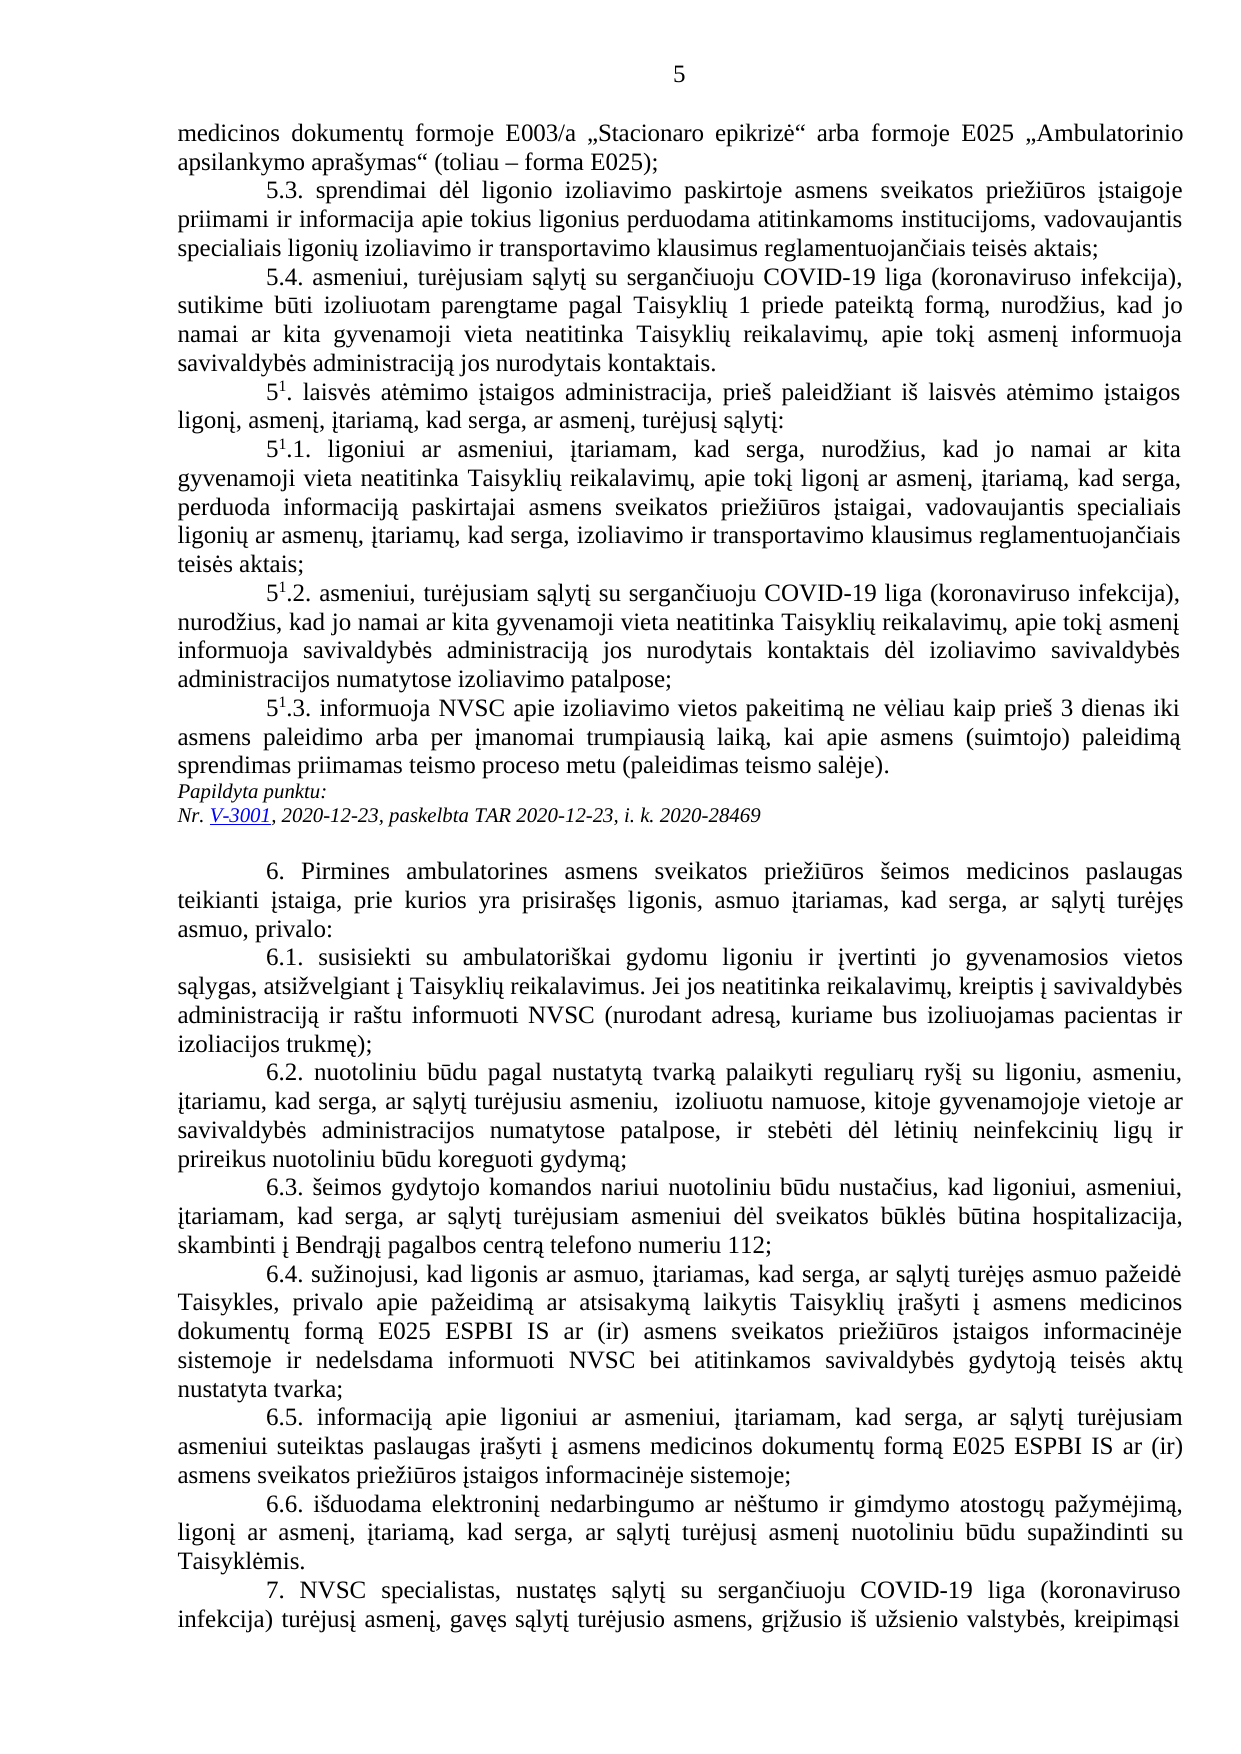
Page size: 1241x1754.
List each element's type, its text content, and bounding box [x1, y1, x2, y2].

text 6.3. šeimos gydytojo komandos nariui nuotoliniu būdu nustačius, kad ligoniui, asmeniui, įtariamam, kad serga, ar sąlytį turėjusiam asmeniui dėl sveikatos būklės būtina hospitalizacija, skambinti į Bendrąjį pagalbos centrą telefono numeriu 112; [177, 1172, 1183, 1259]
text 6.4. sužinojusi, kad ligonis ar asmuo, įtariamas, kad serga, ar sąlytį turėjęs asmuo pažeidė Taisykles, privalo apie pažeidimą ar atsisakymą laikytis Taisyklių įrašyti į asmens medicinos dokumentų formą E025 ESPBI IS ar (ir) asmens sveikatos priežiūros įstaigos informacinėje sistemoje ir nedelsdama informuoti NVSC bei atitinkamos savivaldybės gydytoją teisės aktų nustatyta tvarka; [177, 1259, 1183, 1402]
text Nr. V-3001, 2020-12-23, paskelbta TAR 2020-12-23, i. k. 2020-28469 [177, 803, 1181, 827]
text 51.1. ligoniui ar asmeniui, įtariamam, kad serga, nurodžius, kad jo namai ar kita gyvenamoji vieta neatitinka Taisyklių reikalavimų, apie tokį ligonį ar asmenį, įtariamą, kad serga, perduoda informaciją paskirtajai asmens sveikatos priežiūros įstaigai, vadovaujantis specialiais ligonių ar asmenų, įtariamų, kad serga, izoliavimo ir transportavimo klausimus reglamentuojančiais teisės aktais; [177, 434, 1181, 578]
text 7. NVSC specialistas, nustatęs sąlytį su sergančiuoju COVID-19 liga (koronaviruso infekcija) turėjusį asmenį, gavęs sąlytį turėjusio asmens, grįžusio iš užsienio valstybės, kreipimąsi [177, 1575, 1181, 1632]
text 51.2. asmeniui, turėjusiam sąlytį su sergančiuoju COVID-19 liga (koronaviruso infekcija), nurodžius, kad jo namai ar kita gyvenamoji vieta neatitinka Taisyklių reikalavimų, apie tokį asmenį informuoja savivaldybės administraciją jos nurodytais kontaktais dėl izoliavimo savivaldybės administracijos numatytose izoliavimo patalpose; [177, 578, 1181, 693]
text 6.1. susisiekti su ambulatoriškai gydomu ligoniu ir įvertinti jo gyvenamosios vietos sąlygas, atsižvelgiant į Taisyklių reikalavimus. Jei jos neatitinka reikalavimų, kreiptis į savivaldybės administraciją ir raštu informuoti NVSC (nurodant adresą, kuriame bus izoliuojamas pacientas ir izoliacijos trukmę); [177, 942, 1183, 1057]
text medicinos dokumentų formoje E003/a „Stacionaro epikrizė“ arba formoje E025 „Ambulatorinio apsilankymo aprašymas“ (toliau – forma E025); [177, 118, 1183, 176]
text 6.5. informaciją apie ligoniui ar asmeniui, įtariamam, kad serga, ar sąlytį turėjusiam asmeniui suteiktas paslaugas įrašyti į asmens medicinos dokumentų formą E025 ESPBI IS ar (ir) asmens sveikatos priežiūros įstaigos informacinėje sistemoje; [177, 1402, 1183, 1489]
text 51. laisvės atėmimo įstaigos administracija, prieš paleidžiant iš laisvės atėmimo įstaigos ligonį, asmenį, įtariamą, kad serga, ar asmenį, turėjusį sąlytį: [177, 377, 1181, 434]
text 6. Pirmines ambulatorines asmens sveikatos priežiūros šeimos medicinos paslaugas teikianti įstaiga, prie kurios yra prisirašęs ligonis, asmuo įtariamas, kad serga, ar sąlytį turėjęs asmuo, privalo: [177, 856, 1183, 942]
text Papildyta punktu: [177, 779, 1181, 803]
text 5.3. sprendimai dėl ligonio izoliavimo paskirtoje asmens sveikatos priežiūros įstaigoje priimami ir informacija apie tokius ligonius perduodama atitinkamoms institucijoms, vadovaujantis specialiais ligonių izoliavimo ir transportavimo klausimus reglamentuojančiais teisės aktais; [177, 176, 1183, 262]
text 6.6. išduodama elektroninį nedarbingumo ar nėštumo ir gimdymo atostogų pažymėjimą, ligonį ar asmenį, įtariamą, kad serga, ar sąlytį turėjusį asmenį nuotoliniu būdu supažindinti su Taisyklėmis. [177, 1489, 1183, 1575]
text 6.2. nuotoliniu būdu pagal nustatytą tvarką palaikyti reguliarų ryšį su ligoniu, asmeniu, įtariamu, kad serga, ar sąlytį turėjusiu asmeniu, izoliuotu namuose, kitoje gyvenamojoje vietoje ar savivaldybės administracijos numatytose patalpose, ir stebėti dėl lėtinių neinfekcinių ligų ir prireikus nuotoliniu būdu koreguoti gydymą; [177, 1057, 1183, 1172]
text 5.4. asmeniui, turėjusiam sąlytį su sergančiuoju COVID-19 liga (koronaviruso infekcija), sutikime būti izoliuotam parengtame pagal Taisyklių 1 priede pateiktą formą, nurodžius, kad jo namai ar kita gyvenamoji vieta neatitinka Taisyklių reikalavimų, apie tokį asmenį informuoja savivaldybės administraciją jos nurodytais kontaktais. [177, 262, 1183, 377]
text 51.3. informuoja NVSC apie izoliavimo vietos pakeitimą ne vėliau kaip prieš 3 dienas iki asmens paleidimo arba per įmanomai trumpiausią laiką, kai apie asmens (suimtojo) paleidimą sprendimas priimamas teismo proceso metu (paleidimas teismo salėje). [177, 693, 1181, 779]
